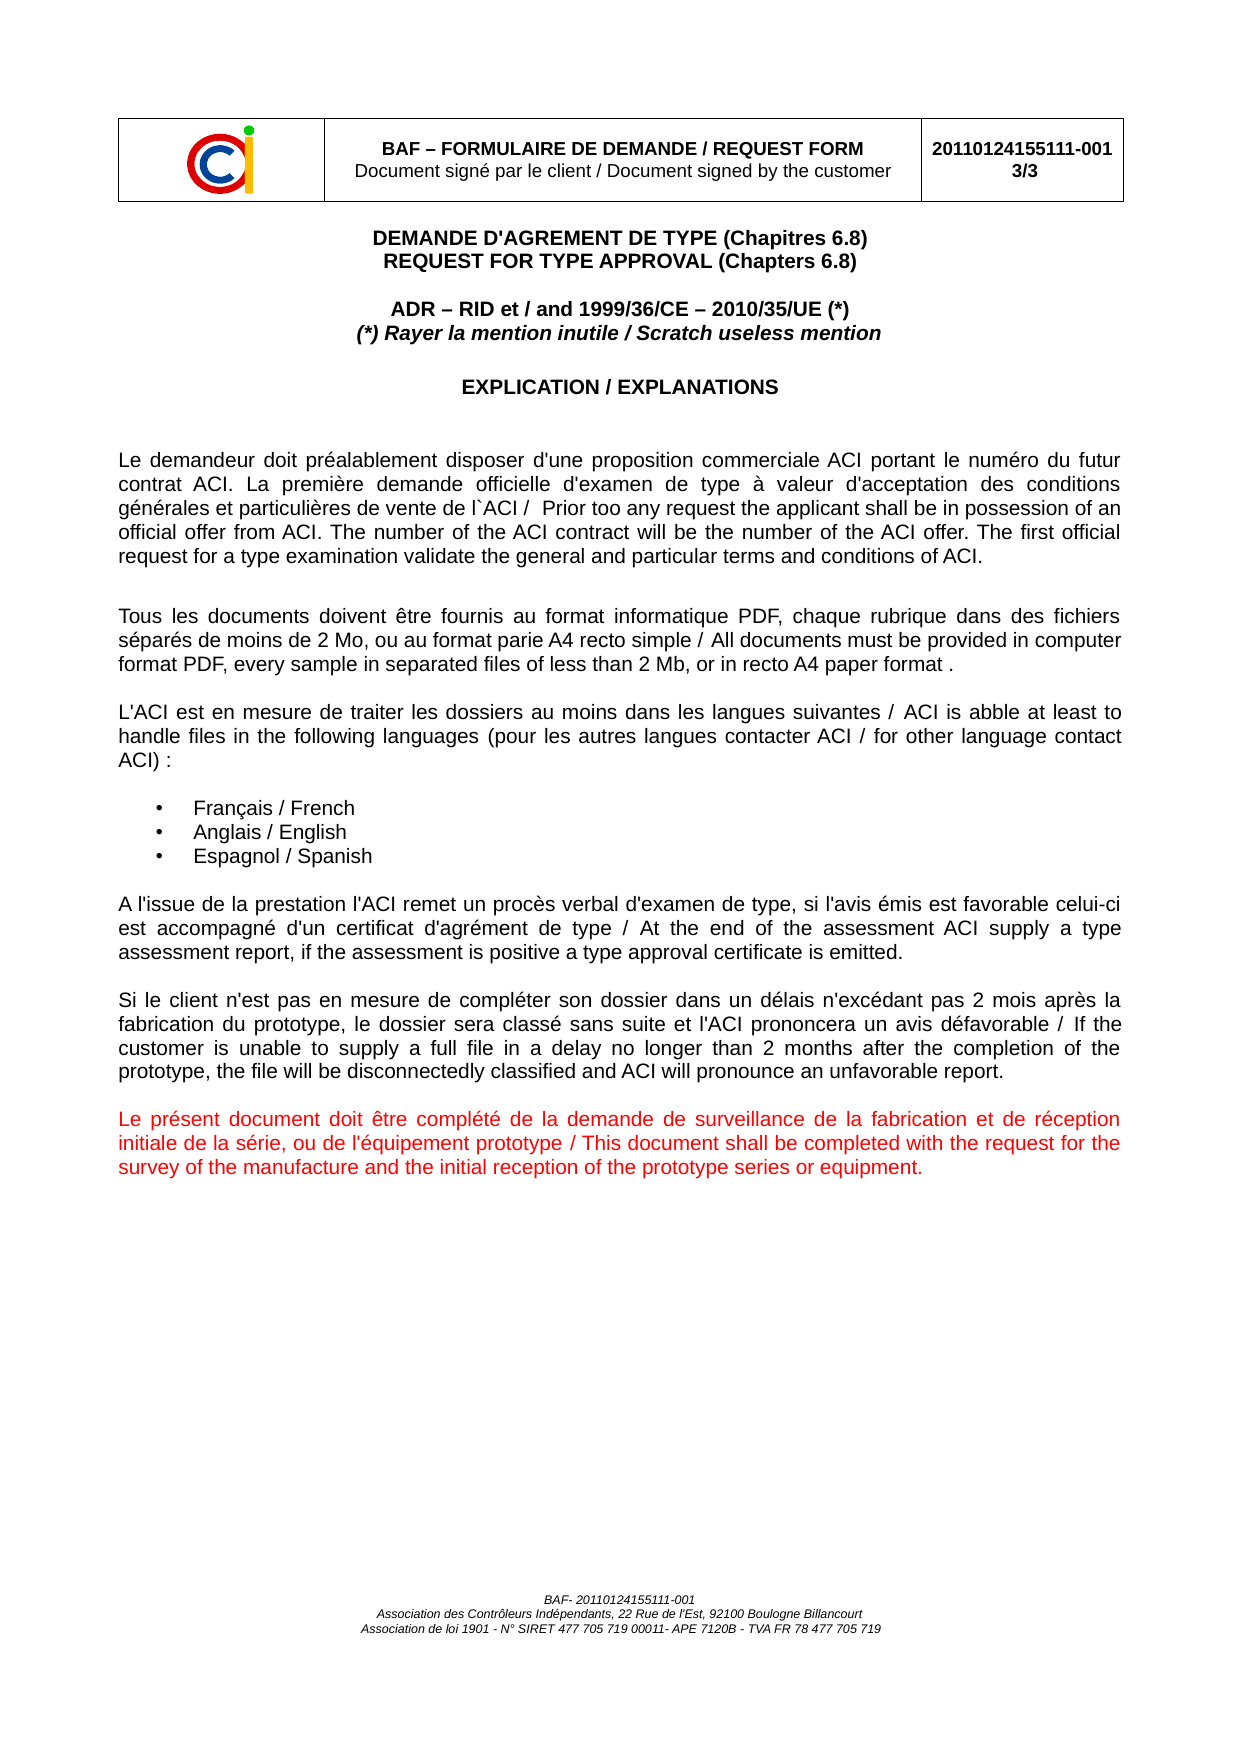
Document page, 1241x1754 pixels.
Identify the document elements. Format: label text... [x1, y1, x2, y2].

text Tous les documents doivent être fournis au format informatique PDF, chaque rubrique dans des fichiers séparés de moins de 2 Mo, ou au format parie A4 recto simple / All documents must be provided in computer format PDF, every sample in separated files of less than 2 Mb, or in recto A4 paper format . [118, 604, 1122, 676]
text Si le client n'est pas en mesure de compléter son dossier dans un délais n'excédant pas 2 mois après la fabrication du prototype, le dossier sera classé sans suite et l'ACI prononcera un avis défavorable / If the customer is unable to supply a full file in a delay no longer than 2 months after the completion of the prototype, the file will be disconnectedly classified and ACI will pronounce an unfavorable report. [118, 987, 1122, 1083]
text L'ACI est en mesure de traiter les dossiers au moins dans les langues suivantes / ACI is abble at least to handle files in the following languages (pour les autres langues contacter ACI / for other language contact ACI) : [118, 700, 1122, 772]
text A l'issue de la prestation l'ACI remet un procès verbal d'examen de type, si l'avis émis est favorable celui-ci est accompagné d'un certificat d'agrément de type / At the end of the assessment ACI supply a type assessment report, if the assessment is positive a type approval certificate is emitted. [118, 892, 1122, 963]
text Le présent document doit être complété de la demande de surveillance de la fabrication et de réception initiale de la série, ou de l'équipement prototype / This document shall be completed with the request for the survey of the manufacture and the initial reception of the prototype series or equipment. [118, 1107, 1122, 1179]
list Espagnol / Spanish [156, 844, 1122, 868]
text Le demandeur doit préalablement disposer d'une proposition commerciale ACI portant le numéro du futur contrat ACI. La première demande officielle d'examen de type à valeur d'acceptation des conditions générales et particulières de vente de l`ACI / Prior too any request the applicant shall be in possession of an official offer from ACI. The number of the ACI contract will be the number of the ACI offer. The first official request for a type examination validate the general and particular terms and conditions of ACI. [118, 448, 1122, 567]
text EXPLICATION / EXPLANATIONS [118, 375, 1122, 399]
list Anglais / English [156, 819, 1122, 844]
picture [184, 123, 258, 196]
list Français / French [156, 796, 1122, 819]
